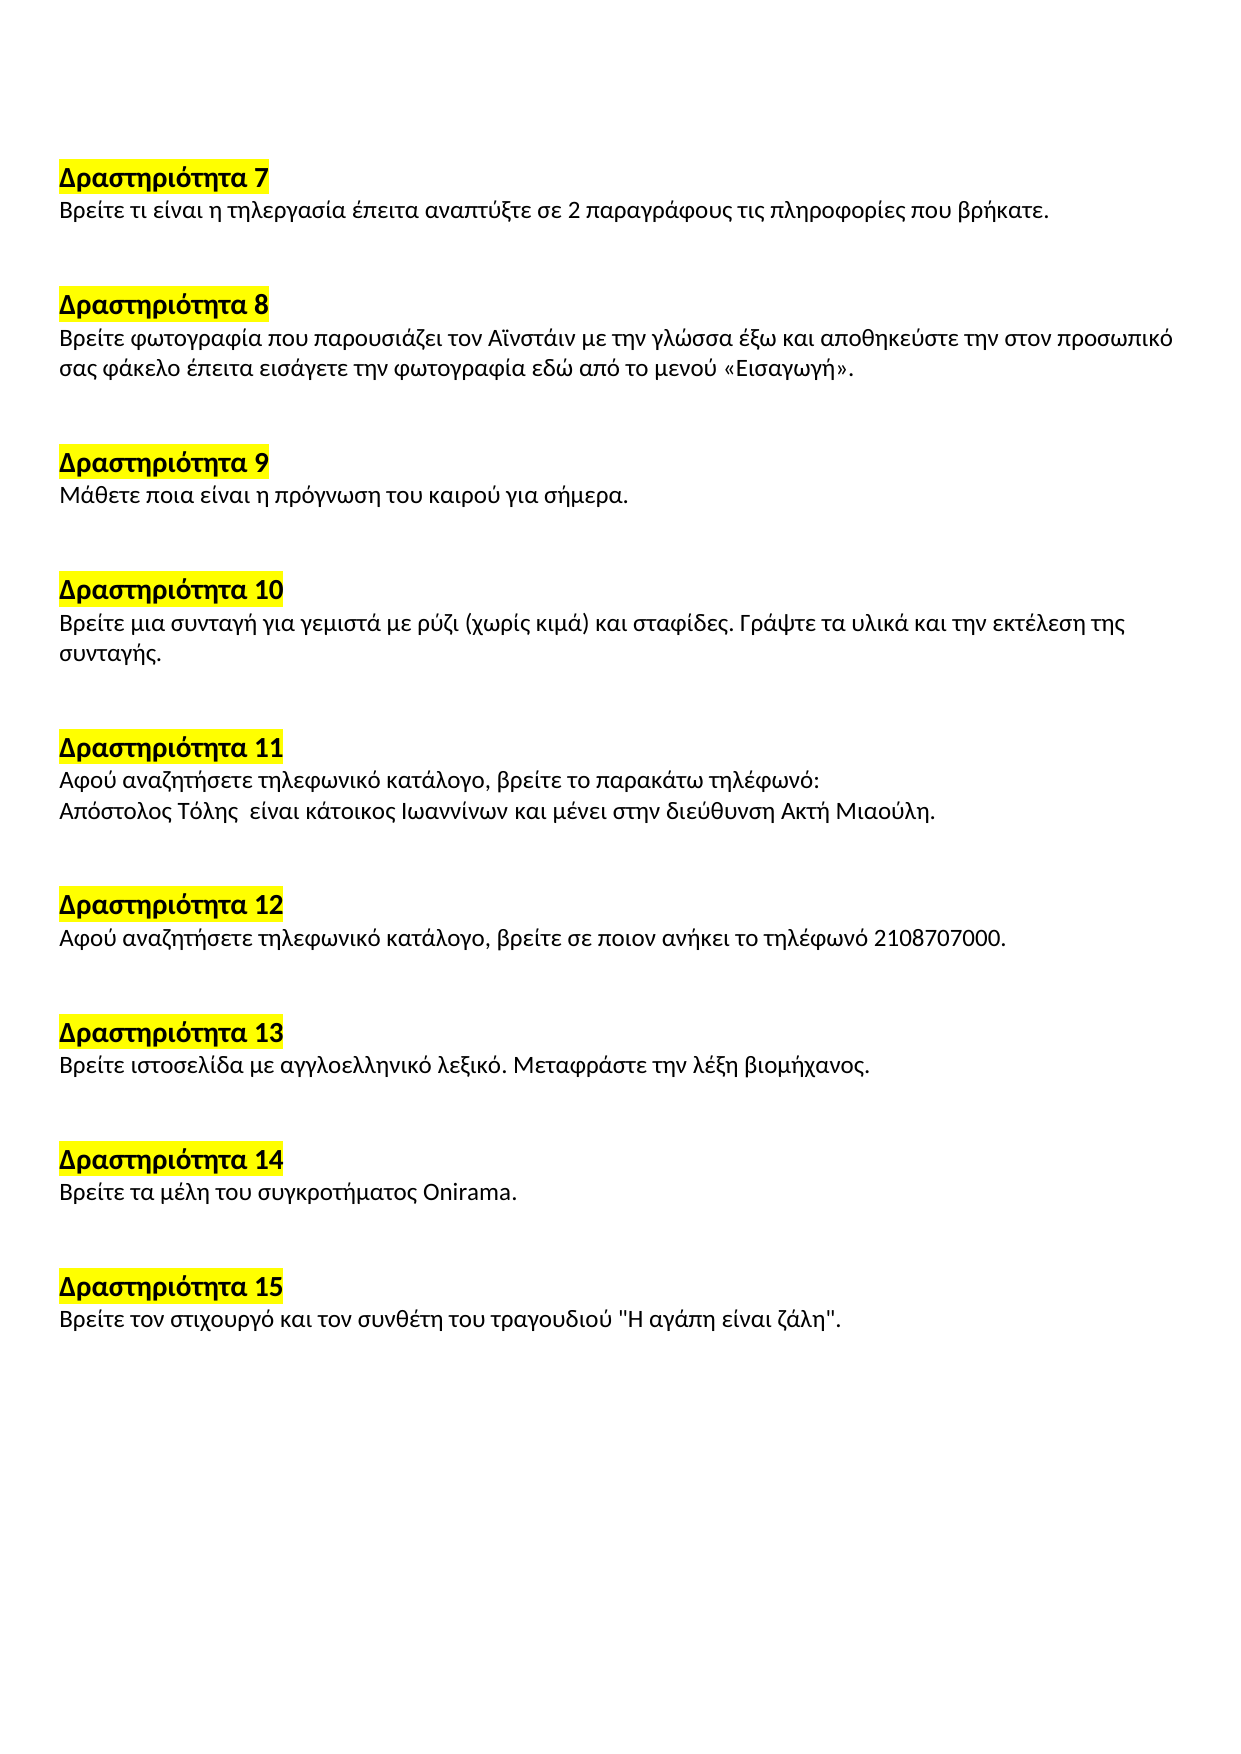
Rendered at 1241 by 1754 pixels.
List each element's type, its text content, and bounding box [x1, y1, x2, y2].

text Βρείτε τα μέλη του συγκροτήματος Onirama. [59, 1176, 1181, 1207]
text Απόστολος Τόλης είναι κάτοικος Ιωαννίνων και μένει στην διεύθυνση Ακτή Μιαούλη. [59, 795, 1181, 825]
text Βρείτε μια συνταγή για γεμιστά με ρύζι (χωρίς κιμά) και σταφίδες. Γράψτε τα υλικά και την εκτέλεση της συνταγής. [59, 607, 1181, 668]
text Δραστηριότητα 14 [59, 1141, 1181, 1176]
text Δραστηριότητα 15 [59, 1268, 1181, 1304]
text Βρείτε φωτογραφία που παρουσιάζει τον Αϊνστάιν με την γλώσσα έξω και αποθηκεύστε την στον προσωπικό σας φάκελο έπειτα εισάγετε την φωτογραφία εδώ από το μενού «Εισαγωγή». [59, 322, 1181, 383]
text Δραστηριότητα 10 [59, 571, 1181, 607]
text Μάθετε ποια είναι η πρόγνωση του καιρού για σήμερα. [59, 479, 1181, 510]
text Αφού αναζητήσετε τηλεφωνικό κατάλογο, βρείτε το παρακάτω τηλέφωνό: [59, 764, 1181, 795]
text Δραστηριότητα 11 [59, 729, 1181, 764]
text Βρείτε ιστοσελίδα με αγγλοελληνικό λεξικό. Μεταφράστε την λέξη βιομήχανος. [59, 1049, 1181, 1080]
text Βρείτε τον στιχουργό και τον συνθέτη του τραγουδιού "Η αγάπη είναι ζάλη". [59, 1304, 1181, 1334]
text Δραστηριότητα 7 [59, 159, 1181, 194]
text Δραστηριότητα 13 [59, 1014, 1181, 1049]
text Δραστηριότητα 8 [59, 286, 1181, 322]
text Αφού αναζητήσετε τηλεφωνικό κατάλογο, βρείτε σε ποιον ανήκει το τηλέφωνό 2108707000. [59, 922, 1181, 953]
text Δραστηριότητα 9 [59, 444, 1181, 479]
text Βρείτε τι είναι η τηλεργασία έπειτα αναπτύξτε σε 2 παραγράφους τις πληροφορίες που βρήκατε. [59, 194, 1181, 225]
text Δραστηριότητα 12 [59, 886, 1181, 922]
